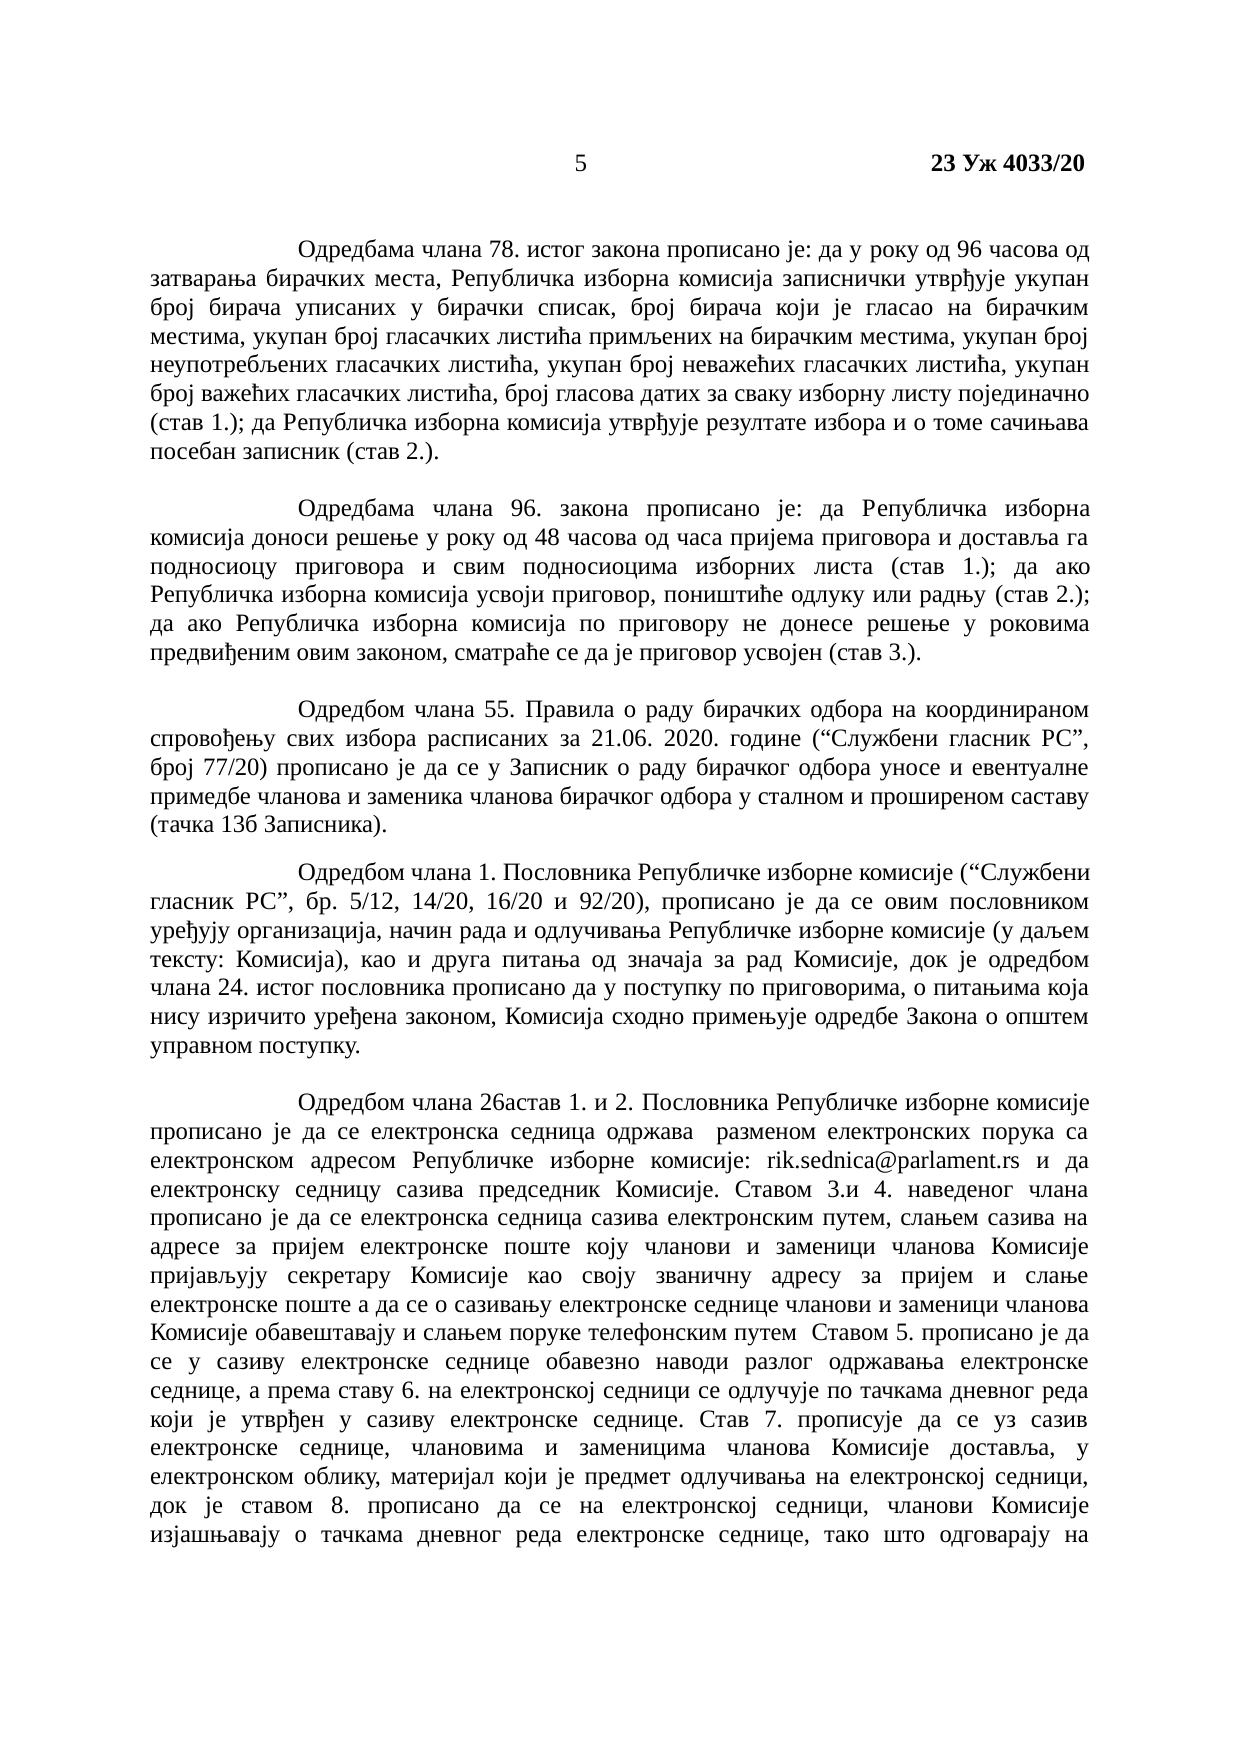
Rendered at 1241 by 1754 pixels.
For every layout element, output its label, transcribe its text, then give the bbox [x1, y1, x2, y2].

text Одредбом члана 55. Правила о раду бирачких одбора на координираном спровођењу свих избора расписаних за 21.06. 2020. године (“Службени гласник РС”, број 77/20) прописано је да се у Записник о раду бирачког одбора уносе и евентуалне примедбе чланова и заменика чланова бирачког одбора у сталном и проширеном саставу (тачка 13б Записника). [150, 694, 1090, 838]
text Одредбом члана 1. Пословника Републичке изборне комисије (“Службени гласник РС”, бр. 5/12, 14/20, 16/20 и 92/20), прописано је да се овим пословником уређују организација, начин рада и одлучивања Републичке изборне комисије (у даљем тексту: Комисија), као и друга питања од значаја за рад Комисије, док је одредбом члана 24. истог пословника прописано да у поступку по приговорима, о питањима која нису изричито уређена законом, Комисија сходно примењује одредбе Закона о општем управном поступку. [150, 857, 1090, 1059]
text Одредбама члана 78. истог закона прописано је: да у року од 96 часова од затварања бирачких места, Републичка изборна комисија записнички утврђује укупан број бирача уписаних у бирачки списак, број бирача који је гласао на бирачким местима, укупан број гласачких листића примљених на бирачким местима, укупан број неупотребљених гласачких листића, укупан број неважећих гласачких листића, укупан број важећих гласачких листића, број гласова датих за сваку изборну листу појединачно (став 1.); да Републичка изборна комисија утврђује резултате избора и о томе сачињава посебан записник (став 2.). [150, 206, 1090, 464]
text Одредбама члана 96. закона прописано је: да Републичка изборна комисија доноси решење у року од 48 часова од часа пријема приговора и доставља га подносиоцу приговора и свим подносиоцима изборних листа (став 1.); да ако Републичка изборна комисија усвоји приговор, поништиће одлуку или радњу (став 2.); да ако Републичка изборна комисија по приговору не донесе решење у роковима предвиђеним овим законом, сматраће се да је приговор усвојен (став 3.). [150, 493, 1090, 666]
text Одредбом члана 26астав 1. и 2. Пословника Републичке изборне комисије прописано је да се електронска седница одржава разменом електронских порука са електронском адресом Републичке изборне комисије: rik.sednica@parlament.rs и да електронску седницу сазива председник Комисије. Ставом 3.и 4. наведеног члана прописано је да се електронска седница сазива електронским путем, слањем сазива на адресе за пријем електронске поште коју чланови и заменици чланова Комисије пријављују секретару Комисије као своју званичну адресу за пријем и слање електронске поште а да се о сазивању електронске седнице чланови и заменици чланова Комисије обавештавају и слањем поруке телефонским путем Ставом 5. прописано је да се у сазиву електронске седнице обавезно наводи разлог одржавања електронске седнице, а према ставу 6. на електронској седници се одлучује по тачкама дневног реда који је утврђен у сазиву електронске седнице. Став 7. прописује да се уз сазив електронске седнице, члановима и заменицима чланова Комисије доставља, у електронском облику, материјал који је предмет одлучивања на електронској седници, док је ставом 8. прописано да се на електронској седници, чланови Комисије изјашњавају о тачкама дневног реда електронске седнице, тако што одговарају на [150, 1087, 1090, 1547]
